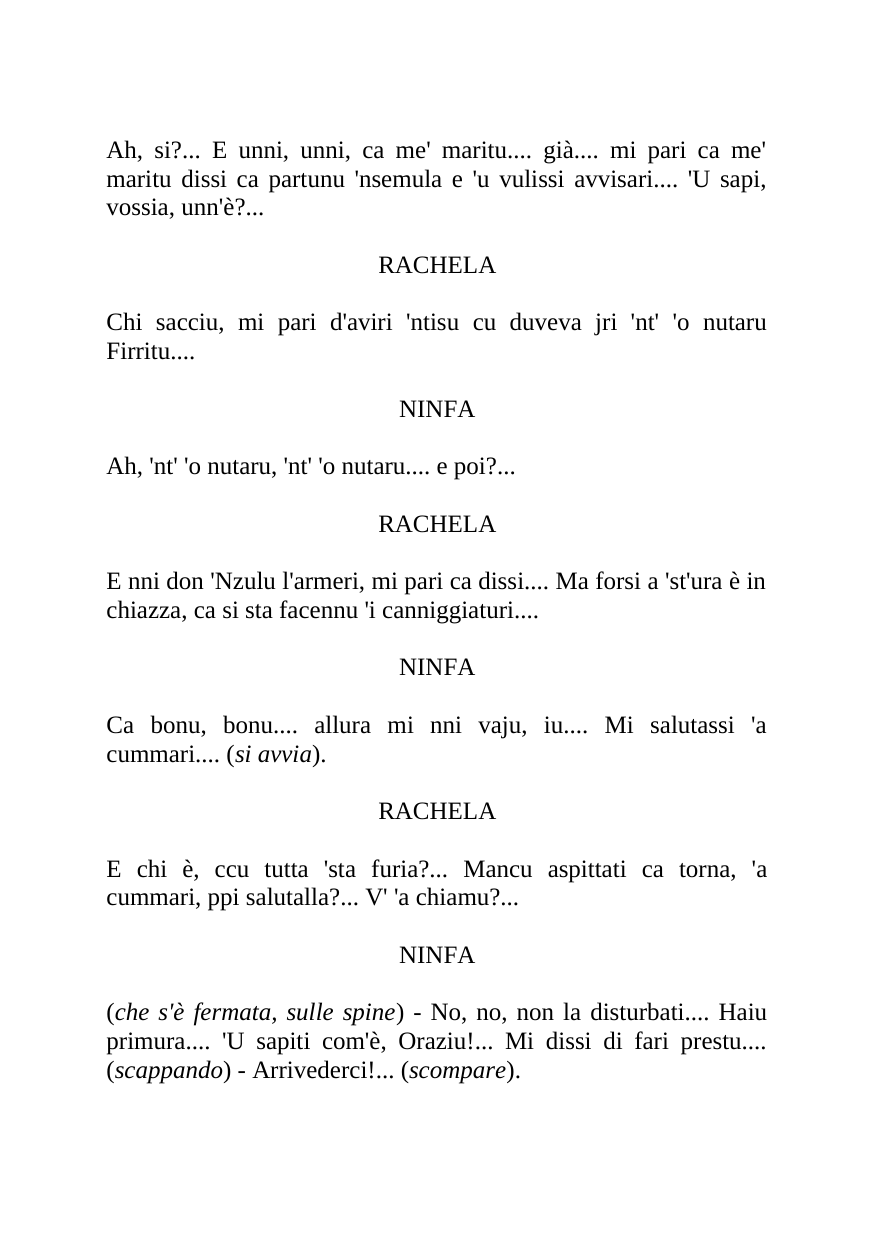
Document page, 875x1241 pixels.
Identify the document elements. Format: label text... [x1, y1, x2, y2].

text Ah, si?... E unni, unni, ca me' maritu.... già.... mi pari ca me' maritu dissi ca partunu 'nsemula e 'u vulissi avvisari.... 'U sapi, vossia, unn'è?... [106, 135, 768, 221]
text NINFA [106, 652, 768, 681]
text RACHELA [106, 796, 768, 825]
text RACHELA [106, 509, 768, 537]
text Ca bonu, bonu.... allura mi nni vaju, iu.... Mi salutassi 'a cummari.... (si avvia). [106, 710, 768, 767]
text NINFA [106, 394, 768, 422]
text E chi è, ccu tutta 'sta furia?... Mancu aspittati ca torna, 'a cummari, ppi salutalla?... V' 'a chiamu?... [106, 854, 768, 911]
text E nni don 'Nzulu l'armeri, mi pari ca dissi.... Ma forsi a 'st'ura è in chiazza, ca si sta facennu 'i canniggiaturi.... [106, 566, 768, 624]
text RACHELA [106, 250, 768, 279]
text (che s'è fermata, sulle spine) - No, no, non la disturbati.... Haiu primura.... 'U sapiti com'è, Oraziu!... Mi dissi di fari prestu.... (scappando) - Arrivederci!... (scompare). [106, 997, 768, 1084]
text Chi sacciu, mi pari d'aviri 'ntisu cu duveva jri 'nt' 'o nutaru Firritu.... [106, 307, 768, 365]
text NINFA [106, 940, 768, 969]
text Ah, 'nt' 'o nutaru, 'nt' 'o nutaru.... e poi?... [106, 451, 768, 480]
